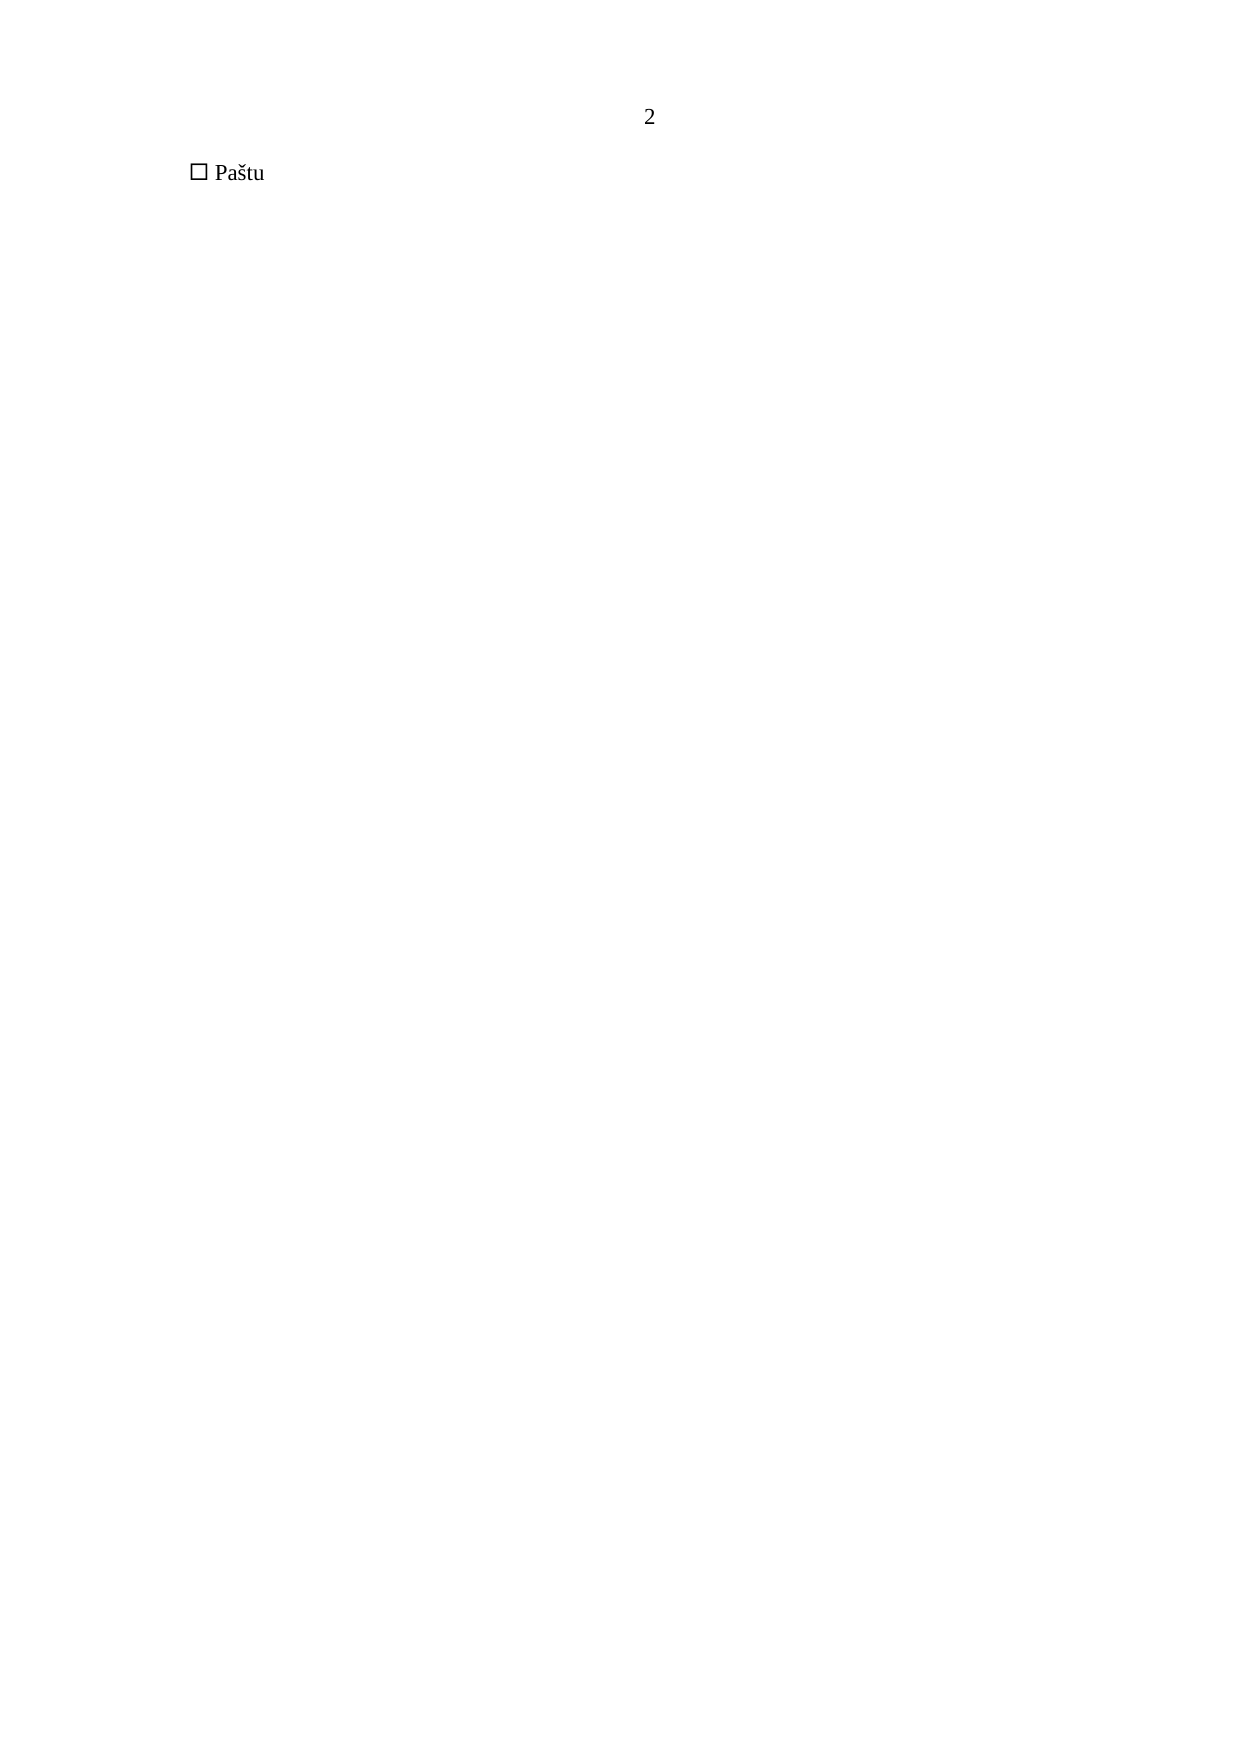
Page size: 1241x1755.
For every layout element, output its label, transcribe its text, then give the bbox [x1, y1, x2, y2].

table_cell Atsiskaitomosios sąskaitos Nr. |_|_|_|_|_|_|_|_|_|_|_|_|_|_|_|_|_|_|_|_| Esu informuotas ir sutinku, kad visa su paraiška susijusi informacija bus teikiama Nacionalinės mokėjimo agentūros prie Žemės ūkio ministerijos (toliau – Agentūra) informaciniame portale. Pageidaujant informaciją gauti ir kitu būdu, būtina nurodyti (pasirenkamas vienas variantas): [] Elektroniniu paštu [] Trumpąja žinute mobiliuoju telefonu [] Paštu [177, 159, 1122, 185]
